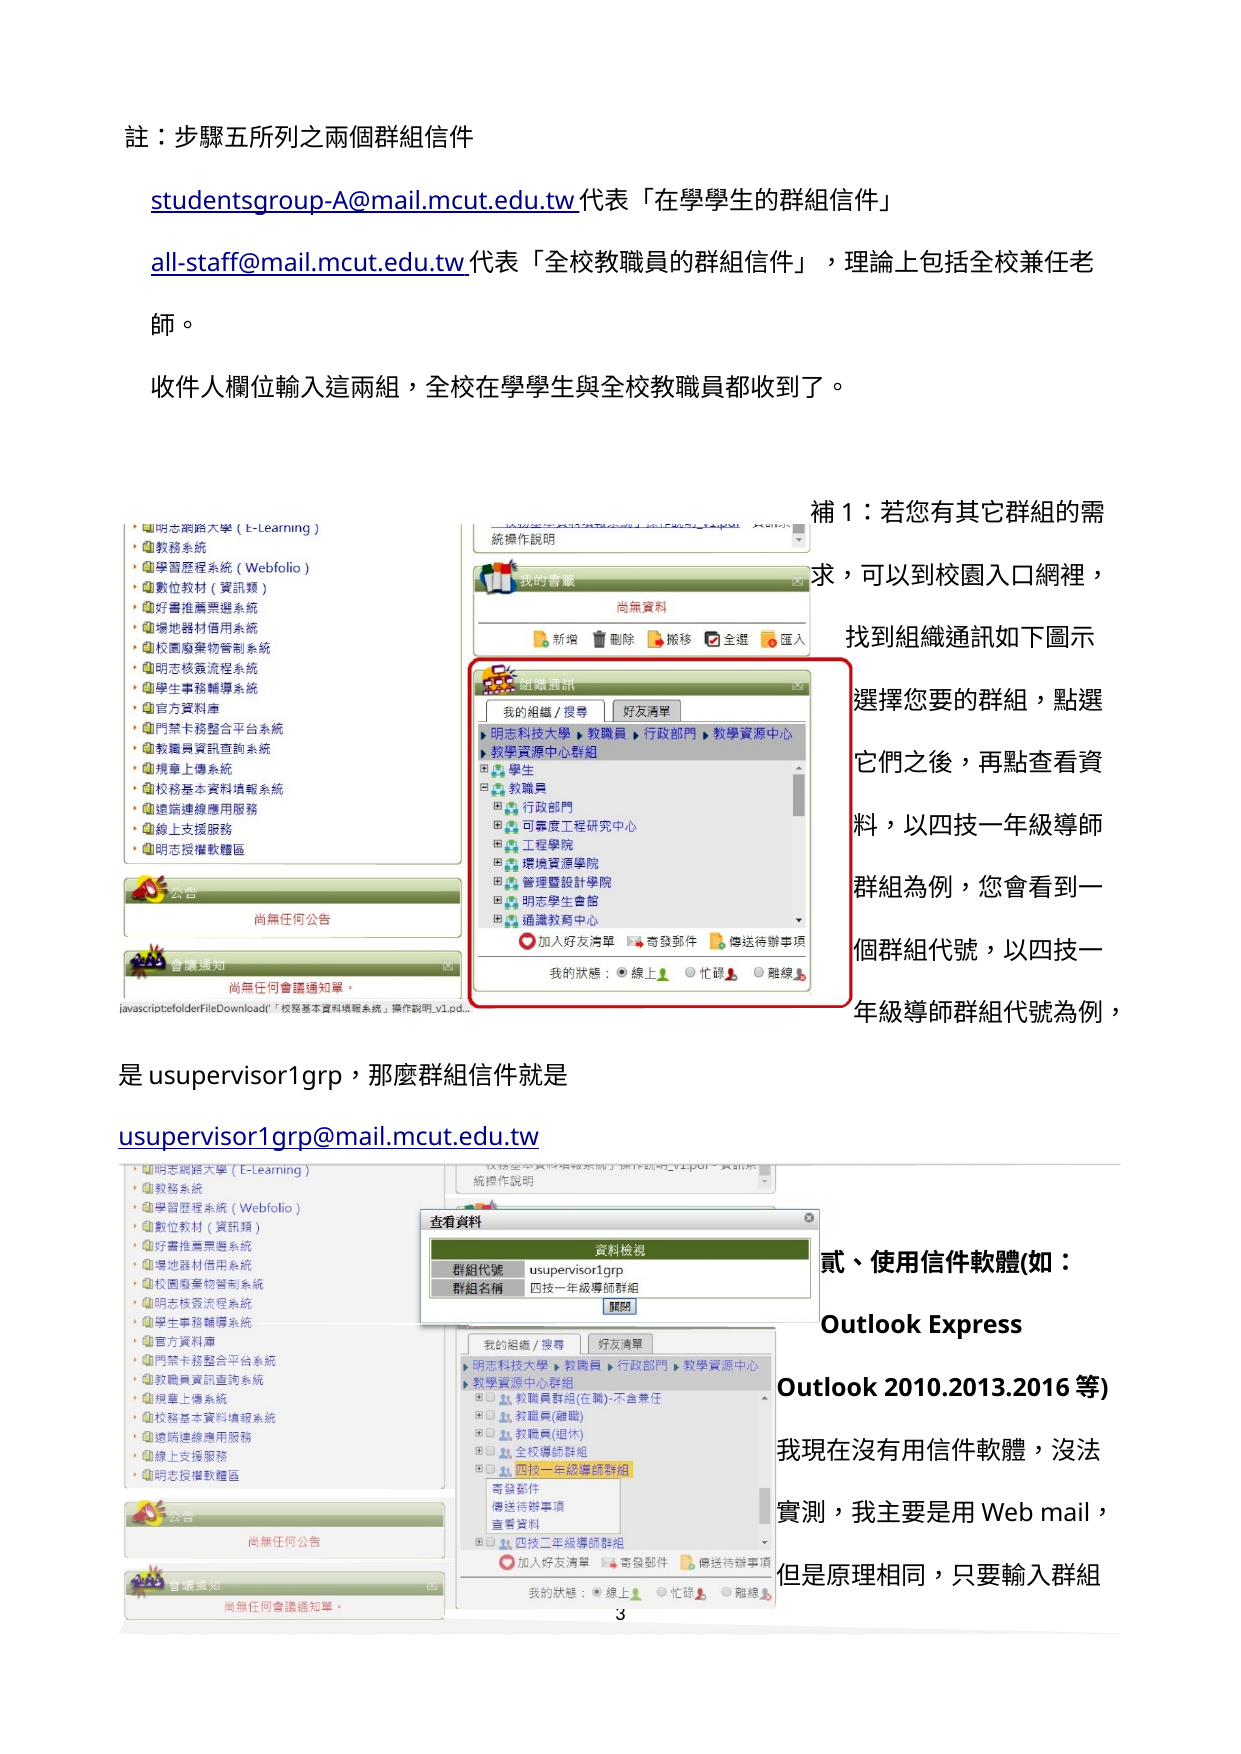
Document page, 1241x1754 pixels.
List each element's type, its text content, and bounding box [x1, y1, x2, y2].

text 補1：若您有其它群組的需求，可以到校園入口網裡，找到組織通訊如下圖示 選擇您要的群組，點選它們之後，再點查看資料，以四技一年級導師群組為例，您會看到一個群組代號，以四技一年級導師群組代號為例，是usupervisor1grp，那麼群組信件就是 [118, 469, 1122, 1094]
text 貳、使用信件軟體(如：Outlook Express Outlook 2010.2013.2016等) [471, 1219, 1122, 1407]
text 註：步驟五所列之兩個群組信件 studentsgroup-A@mail.mcut.edu.tw代表「在學學生的群組信件」 all-staff@mail.mcut.edu.tw代表「全校教職員的群組信件」，理論上包括全校兼任老 [118, 94, 1122, 282]
text 我現在沒有用信件軟體，沒法實測，我主要是用Web mail，但是原理相同，只要輸入群組 [777, 1407, 1122, 1594]
text usupervisor1grp@mail.mcut.edu.tw [118, 1094, 1122, 1157]
text 師。 收件人欄位輸入這兩組，全校在學學生與全校教職員都收到了。 [118, 282, 1122, 407]
text [118, 1407, 455, 1594]
